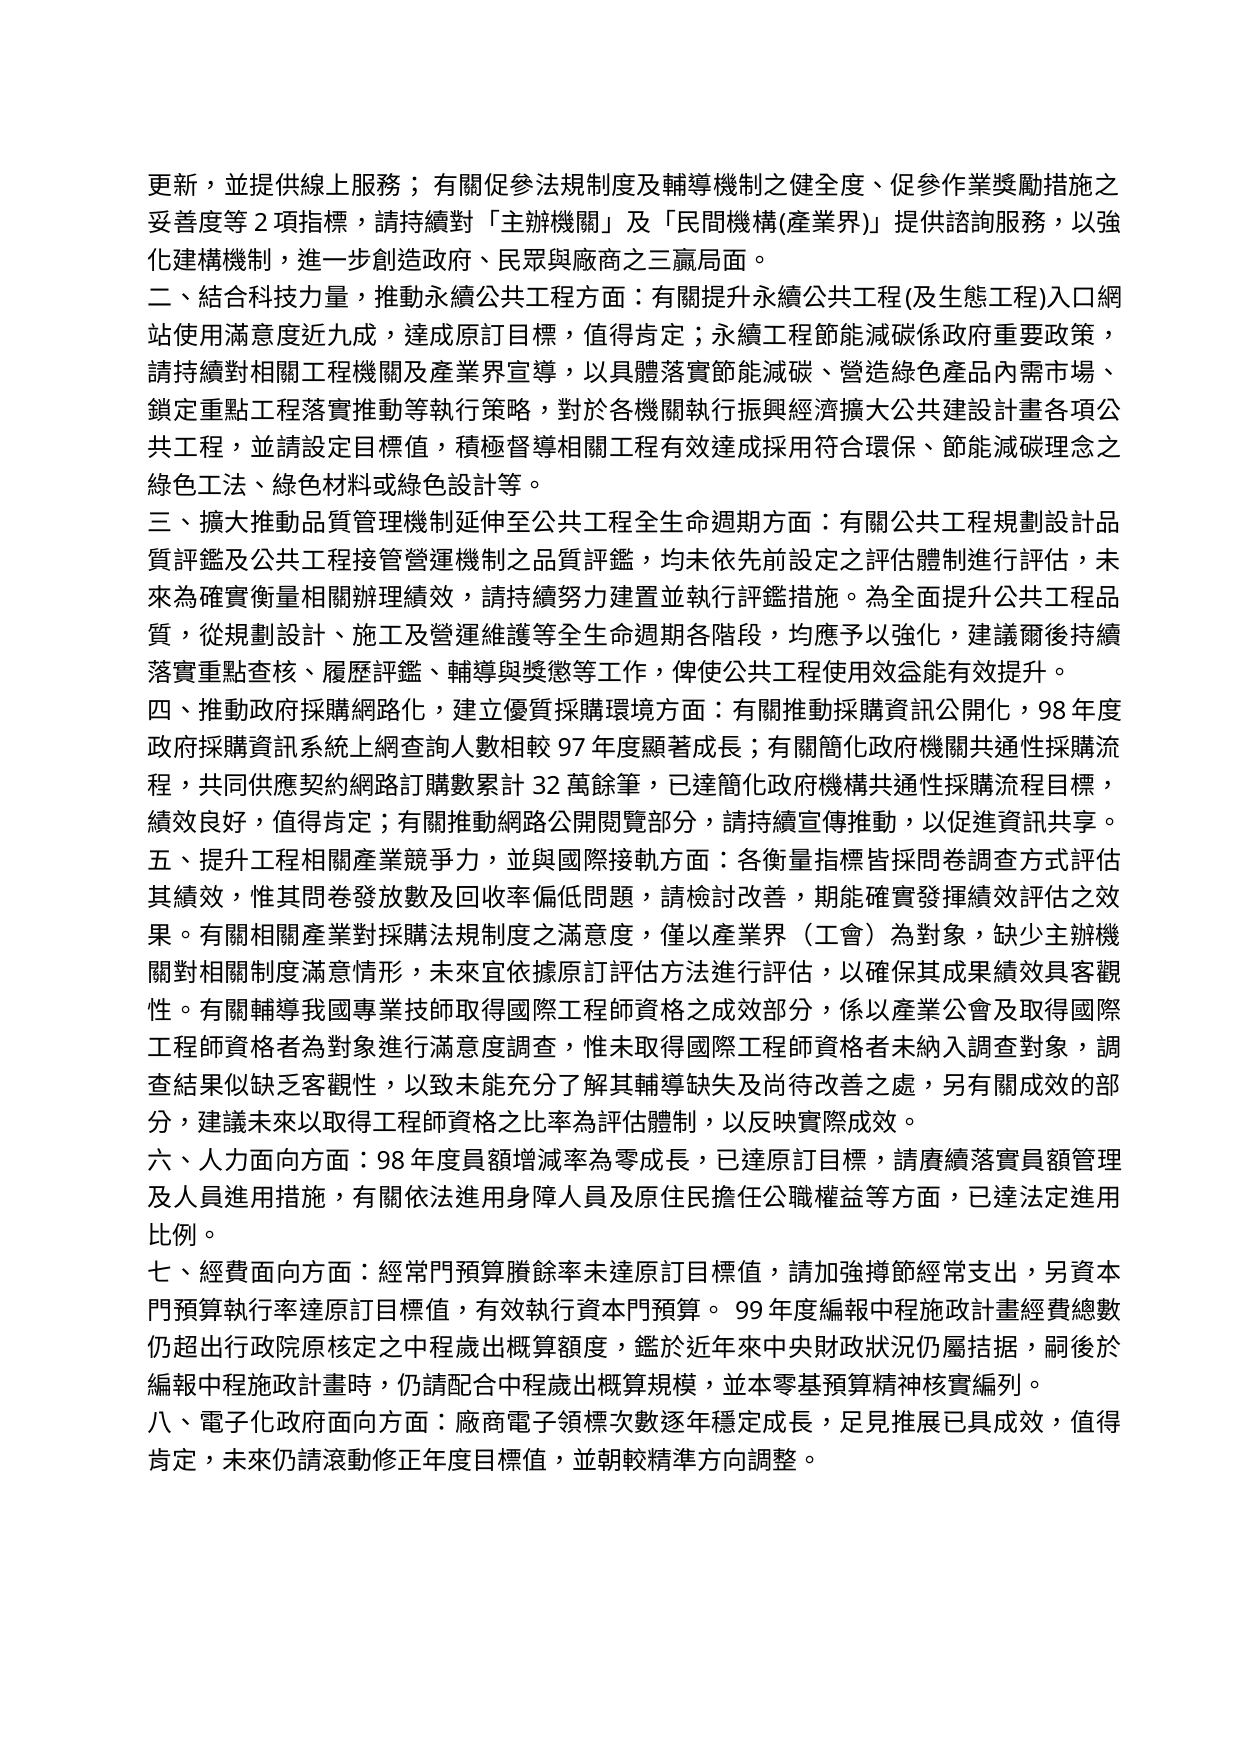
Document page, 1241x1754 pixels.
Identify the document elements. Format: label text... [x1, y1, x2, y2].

text 四、推動政府採購網路化，建立優質採購環境方面：有關推動採購資訊公開化，98年度政府採購資訊系統上網查詢人數相較97年度顯著成長；有關簡化政府機關共通性採購流程，共同供應契約網路訂購數累計32萬餘筆，已達簡化政府機構共通性採購流程目標，績效良好，值得肯定；有關推動網路公開閱覽部分，請持續宣傳推動，以促進資訊共享。 [148, 689, 1122, 839]
text 三、擴大推動品質管理機制延伸至公共工程全生命週期方面：有關公共工程規劃設計品質評鑑及公共工程接管營運機制之品質評鑑，均未依先前設定之評估體制進行評估，未來為確實衡量相關辦理績效，請持續努力建置並執行評鑑措施。為全面提升公共工程品質，從規劃設計、施工及營運維護等全生命週期各階段，均應予以強化，建議爾後持續落實重點查核、履歷評鑑、輔導與獎懲等工作，俾使公共工程使用效益能有效提升。 [148, 502, 1122, 689]
text 六、人力面向方面：98年度員額增減率為零成長，已達原訂目標，請賡續落實員額管理及人員進用措施，有關依法進用身障人員及原住民擔任公職權益等方面，已達法定進用比例。 [148, 1139, 1122, 1252]
text 二、結合科技力量，推動永續公共工程方面：有關提升永續公共工程(及生態工程)入口網站使用滿意度近九成，達成原訂目標，值得肯定；永續工程節能減碳係政府重要政策，請持續對相關工程機關及產業界宣導，以具體落實節能減碳、營造綠色產品內需市場、鎖定重點工程落實推動等執行策略，對於各機關執行振興經濟擴大公共建設計畫各項公共工程，並請設定目標值，積極督導相關工程有效達成採用符合環保、節能減碳理念之綠色工法、綠色材料或綠色設計等。 [148, 277, 1122, 502]
text 七、經費面向方面：經常門預算賸餘率未達原訂目標值，請加強撙節經常支出，另資本門預算執行率達原訂目標值，有效執行資本門預算。 99年度編報中程施政計畫經費總數仍超出行政院原核定之中程歲出概算額度，鑑於近年來中央財政狀況仍屬拮据，嗣後於編報中程施政計畫時，仍請配合中程歲出概算規模，並本零基預算精神核實編列。 [148, 1252, 1122, 1402]
text 八、電子化政府面向方面：廠商電子領標次數逐年穩定成長，足見推展已具成效，值得肯定，未來仍請滾動修正年度目標值，並朝較精準方向調整。 [148, 1402, 1122, 1477]
text 更新，並提供線上服務； 有關促參法規制度及輔導機制之健全度、促參作業獎勵措施之妥善度等2項指標，請持續對「主辦機關」及「民間機構(產業界)」提供諮詢服務，以強化建構機制，進一步創造政府、民眾與廠商之三贏局面。 [148, 164, 1122, 277]
text 五、提升工程相關產業競爭力，並與國際接軌方面：各衡量指標皆採問卷調查方式評估其績效，惟其問卷發放數及回收率偏低問題，請檢討改善，期能確實發揮績效評估之效果。有關相關產業對採購法規制度之滿意度，僅以產業界（工會）為對象，缺少主辦機關對相關制度滿意情形，未來宜依據原訂評估方法進行評估，以確保其成果績效具客觀性。有關輔導我國專業技師取得國際工程師資格之成效部分，係以產業公會及取得國際工程師資格者為對象進行滿意度調查，惟未取得國際工程師資格者未納入調查對象，調查結果似缺乏客觀性，以致未能充分了解其輔導缺失及尚待改善之處，另有關成效的部分，建議未來以取得工程師資格之比率為評估體制，以反映實際成效。 [148, 839, 1122, 1139]
